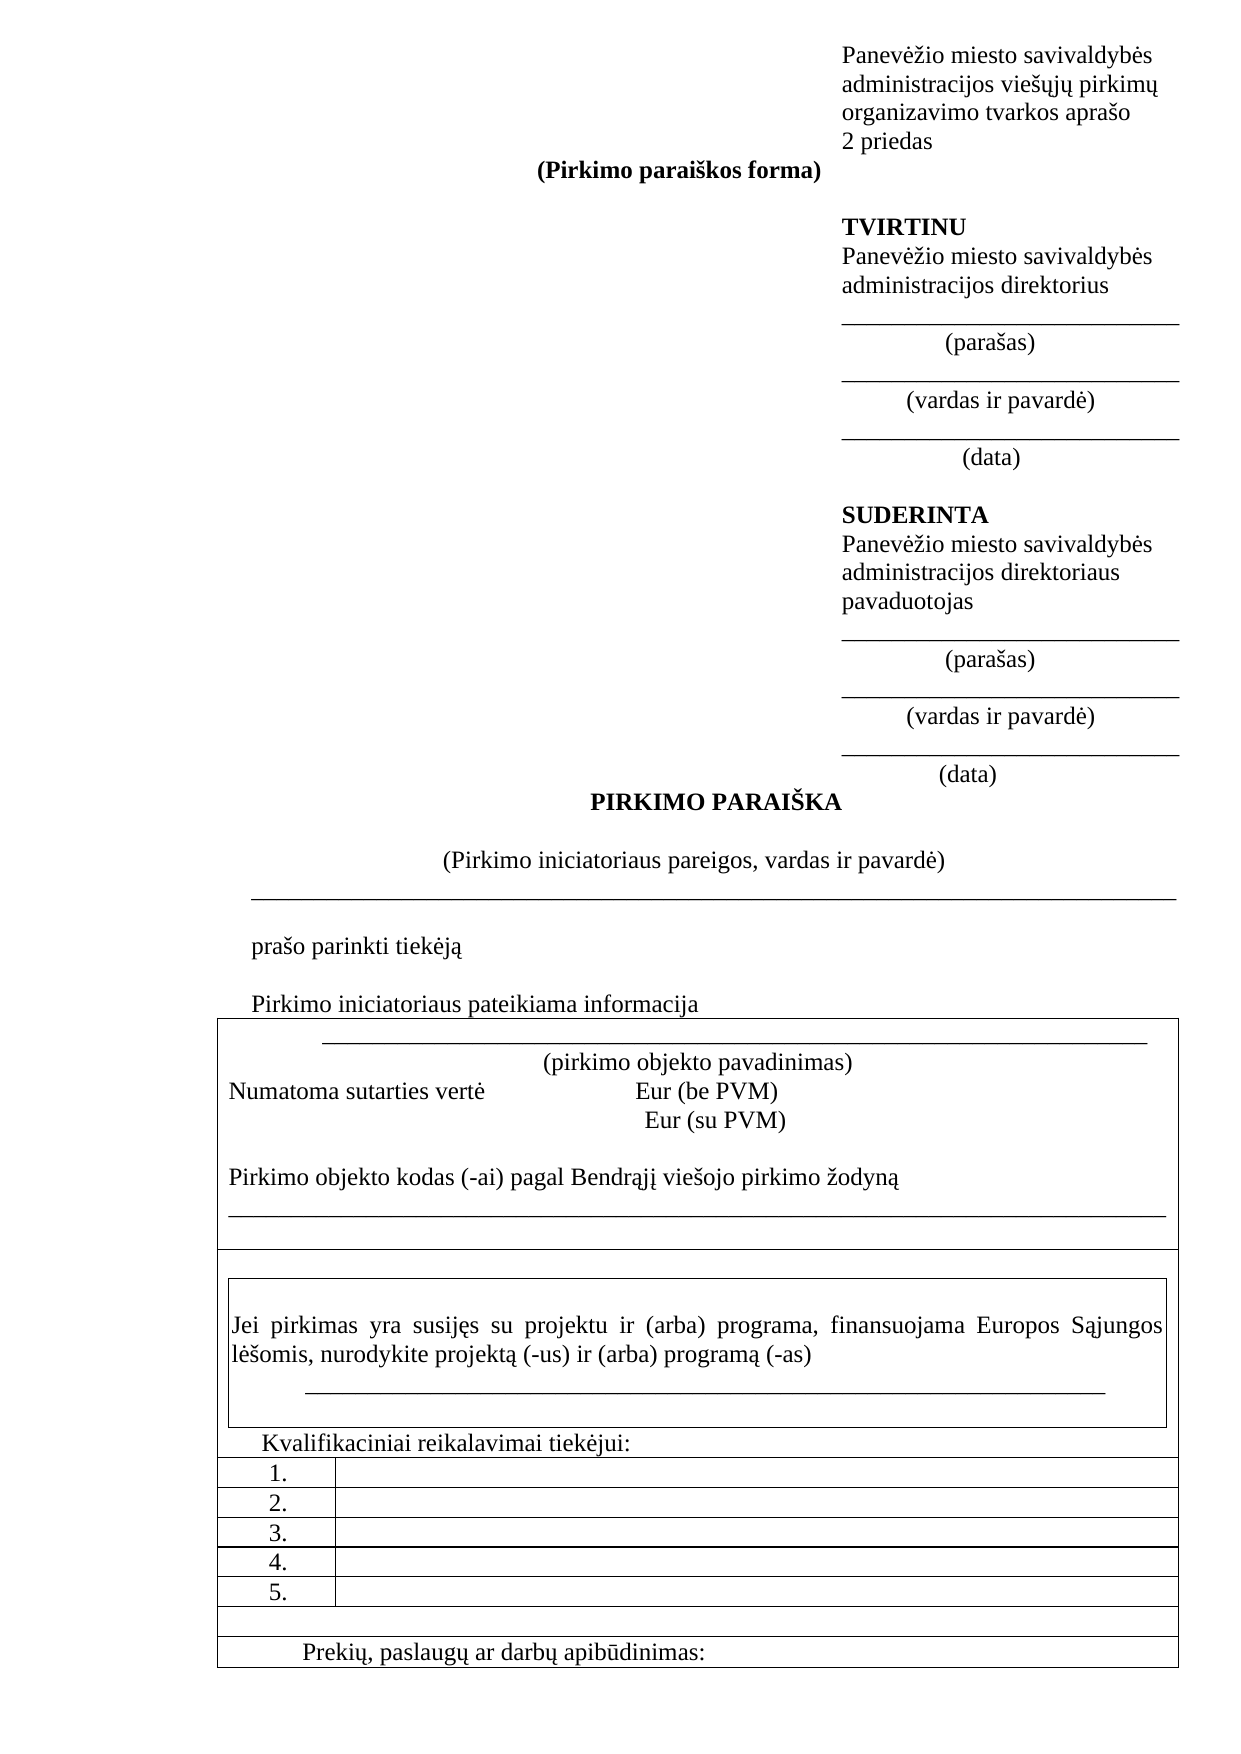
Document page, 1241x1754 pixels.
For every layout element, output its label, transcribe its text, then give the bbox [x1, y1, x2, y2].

subtitle administracijos direktoriaus pavaduotojas [842, 557, 1181, 615]
text (Pirkimo paraiškos forma) [177, 155, 1181, 184]
text __________________________________________________________________________ [177, 874, 1181, 902]
subtitle (parašas) [768, 327, 1181, 356]
table_cell [336, 1577, 1178, 1606]
subtitle Panevėžio miesto savivaldybės [768, 529, 1181, 557]
table_cell 1. [218, 1458, 335, 1487]
subtitle (parašas) [768, 644, 1181, 672]
table_cell [336, 1518, 1178, 1546]
subtitle (vardas ir pavardė) [768, 701, 1181, 730]
text ___________________________ [768, 356, 1181, 385]
text (data) [177, 759, 1181, 787]
text ___________________________ [768, 672, 1181, 701]
table_cell [336, 1548, 1178, 1576]
text (Pirkimo iniciatoriaus pareigos, vardas ir pavardė) [177, 845, 1181, 874]
subtitle (vardas ir pavardė) [768, 385, 1181, 414]
table_cell [218, 1607, 1178, 1636]
text ___________________________ [768, 414, 1181, 442]
subtitle ___________________________ [768, 299, 1181, 327]
table_cell 2. [218, 1488, 335, 1517]
table_cell 3. [218, 1518, 335, 1546]
text Pirkimo iniciatoriaus pateikiama informacija [177, 989, 1181, 1017]
table_header __________________________________________________________________ (pirkimo objekto pavadinimas) Numatoma sutarties vertė Eur (be PVM) Eur (su PVM) Pirkimo objekto kodas (-ai) pagal Bendrąjį viešojo pirkimo žodyną ___________________________________________________________________________ [218, 1019, 1178, 1248]
table_cell [336, 1458, 1178, 1487]
text Panevėžio miesto savivaldybės [842, 40, 1181, 69]
text TVIRTINU [768, 212, 1181, 241]
text (data) [177, 442, 1181, 471]
table_cell 5. [218, 1577, 335, 1606]
text organizavimo tvarkos aprašo [842, 97, 1181, 126]
table_cell 4. [218, 1548, 335, 1576]
table_cell Prekių, paslaugų ar darbų apibūdinimas: [218, 1637, 1178, 1667]
text 2 priedas [842, 126, 1181, 155]
text ___________________________ [768, 730, 1181, 759]
table_cell [336, 1488, 1178, 1517]
text SUDERINTA [768, 500, 1181, 529]
subtitle ___________________________ [768, 615, 1181, 644]
subtitle Panevėžio miesto savivaldybės [768, 241, 1181, 270]
text PIRKIMO PARAIŠKA [177, 787, 1181, 816]
text prašo parinkti tiekėją [177, 931, 1181, 960]
text administracijos viešųjų pirkimų [842, 69, 1181, 97]
subtitle administracijos direktorius [768, 270, 1181, 299]
table_cell Jei pirkimas yra susijęs su projektu ir (arba) programa, finansuojama Europos Sąjungos lėšomis, nurodykite projektą (-us) ir (arba) programą (-as) ________________________________________________________________ Kvalifikaciniai reikalavimai tiekėjui: [218, 1250, 1178, 1457]
